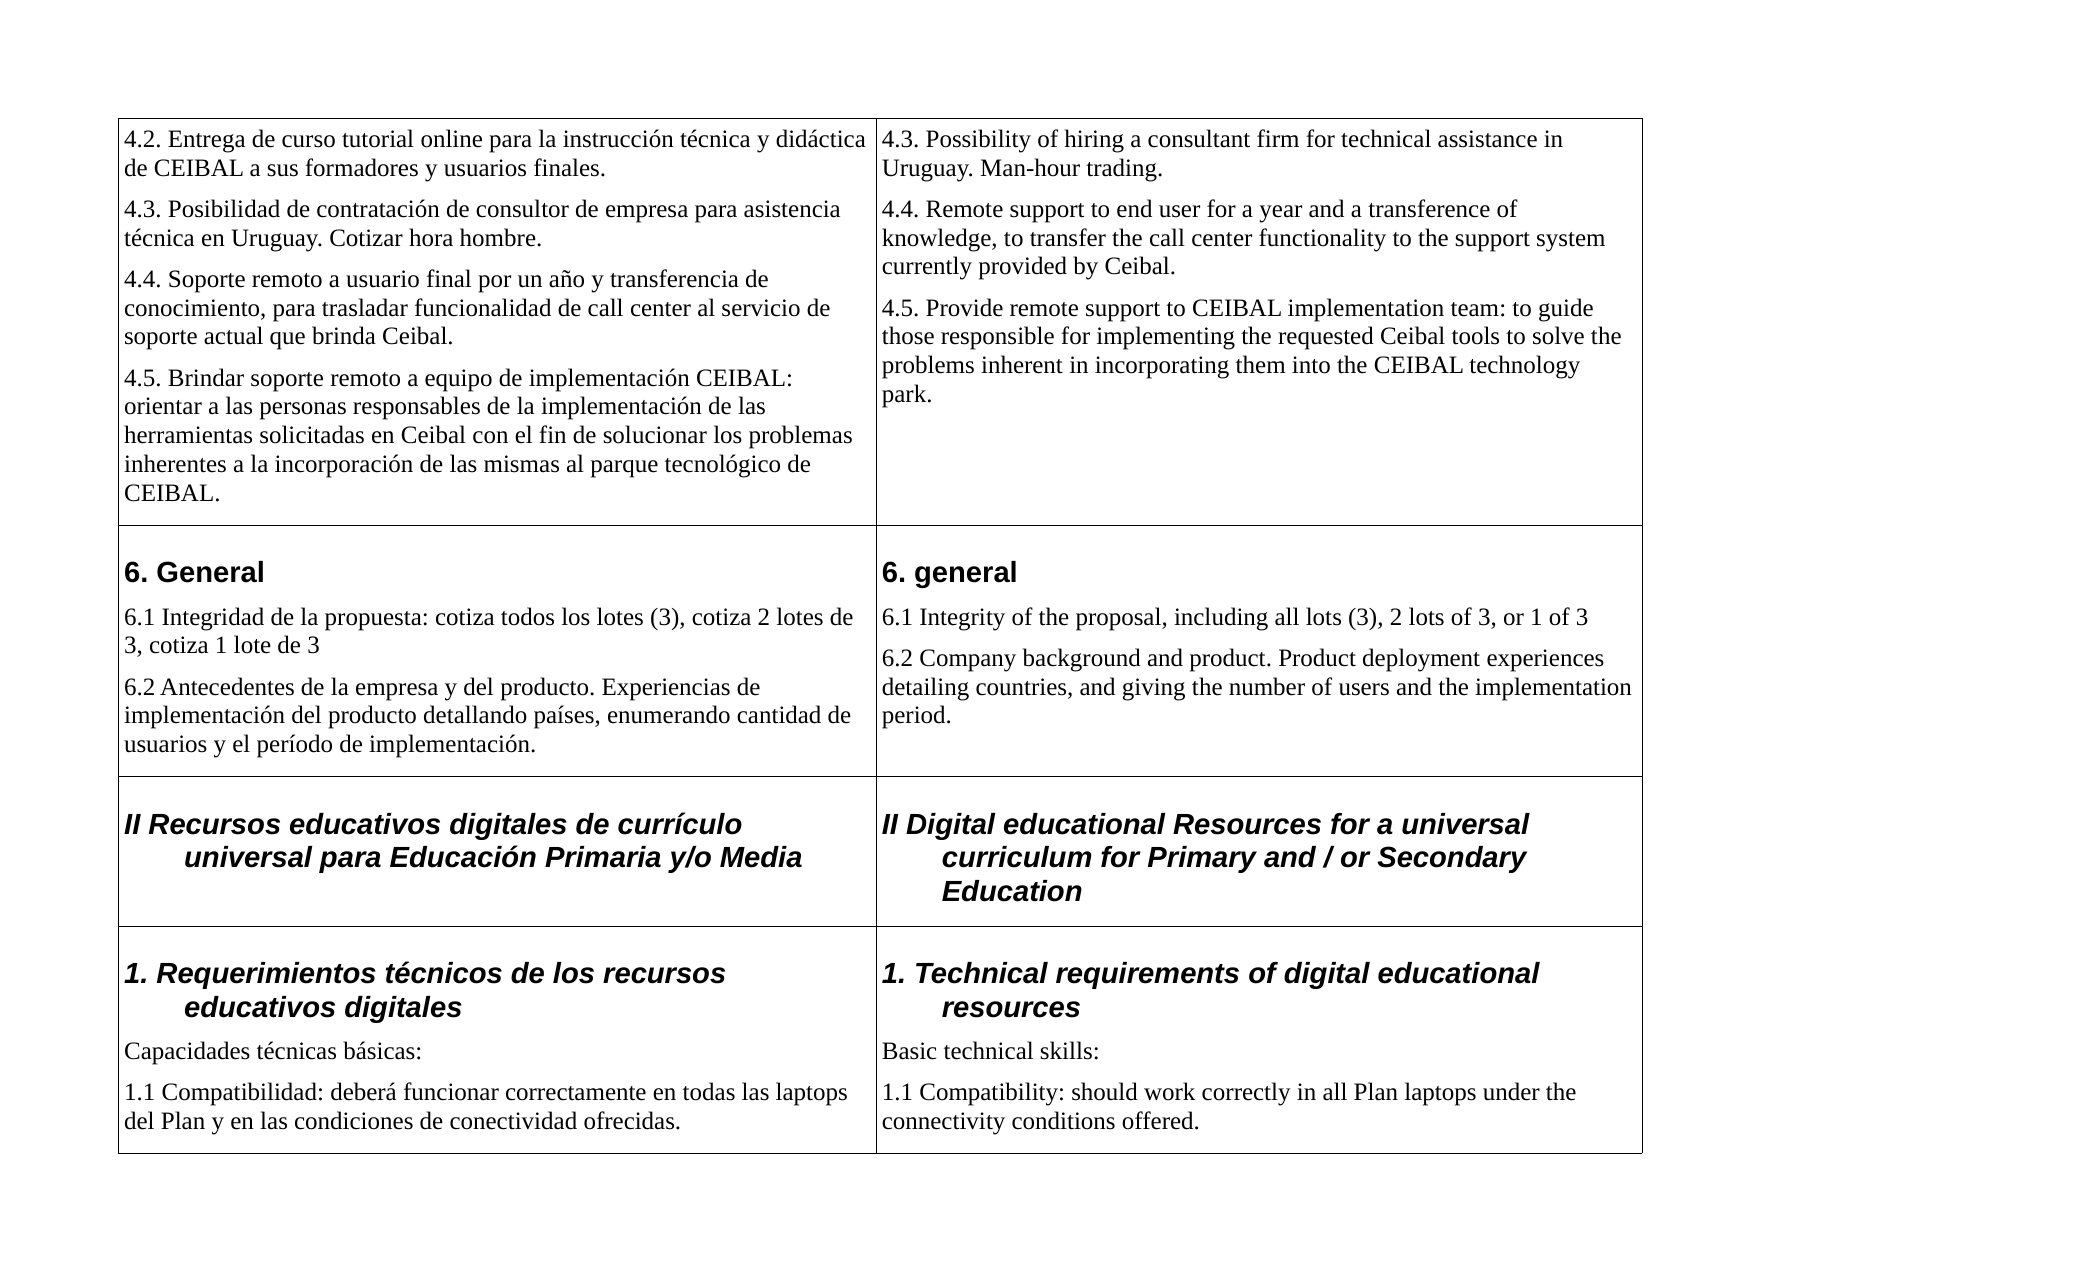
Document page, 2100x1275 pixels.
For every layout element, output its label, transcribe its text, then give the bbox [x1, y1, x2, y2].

table_cell 4.3. Possibility of hiring a consultant firm for technical assistance in Uruguay. Man-hour trading. 4.4. Remote support to end user for a year and a transference of knowledge, to transfer the call center functionality to the support system currently provided by Ceibal. 4.5. Provide remote support to CEIBAL implementation team: to guide those responsible for implementing the requested Ceibal tools to solve the problems inherent in incorporating them into the CEIBAL technology park. [877, 119, 1642, 525]
table_cell 6. General 6.1 Integridad de la propuesta: cotiza todos los lotes (3), cotiza 2 lotes de 3, cotiza 1 lote de 3 6.2 Antecedentes de la empresa y del producto. Experiencias de implementación del producto detallando países, enumerando cantidad de usuarios y el período de implementación. [119, 526, 876, 776]
table_cell 1. Requerimientos técnicos de los recursos educativos digitales Capacidades técnicas básicas: 1.1 Compatibilidad: deberá funcionar correctamente en todas las laptops del Plan y en las condiciones de conectividad ofrecidas. [119, 927, 876, 1153]
table_cell II Recursos educativos digitales de currículo universal para Educación Primaria y/o Media [119, 777, 876, 926]
table_cell 1. Technical requirements of digital educational resources Basic technical skills: 1.1 Compatibility: should work correctly in all Plan laptops under the connectivity conditions offered. [877, 927, 1642, 1153]
table_cell 4.2. Entrega de curso tutorial online para la instrucción técnica y didáctica de CEIBAL a sus formadores y usuarios finales. 4.3. Posibilidad de contratación de consultor de empresa para asistencia técnica en Uruguay. Cotizar hora hombre. 4.4. Soporte remoto a usuario final por un año y transferencia de conocimiento, para trasladar funcionalidad de call center al servicio de soporte actual que brinda Ceibal. 4.5. Brindar soporte remoto a equipo de implementación CEIBAL: orientar a las personas responsables de la implementación de las herramientas solicitadas en Ceibal con el fin de solucionar los problemas inherentes a la incorporación de las mismas al parque tecnológico de CEIBAL. [119, 119, 876, 525]
table_cell 6. general 6.1 Integrity of the proposal, including all lots (3), 2 lots of 3, or 1 of 3 6.2 Company background and product. Product deployment experiences detailing countries, and giving the number of users and the implementation period. [877, 526, 1642, 776]
table_cell II Digital educational Resources for a universal curriculum for Primary and / or Secondary Education [877, 777, 1642, 926]
